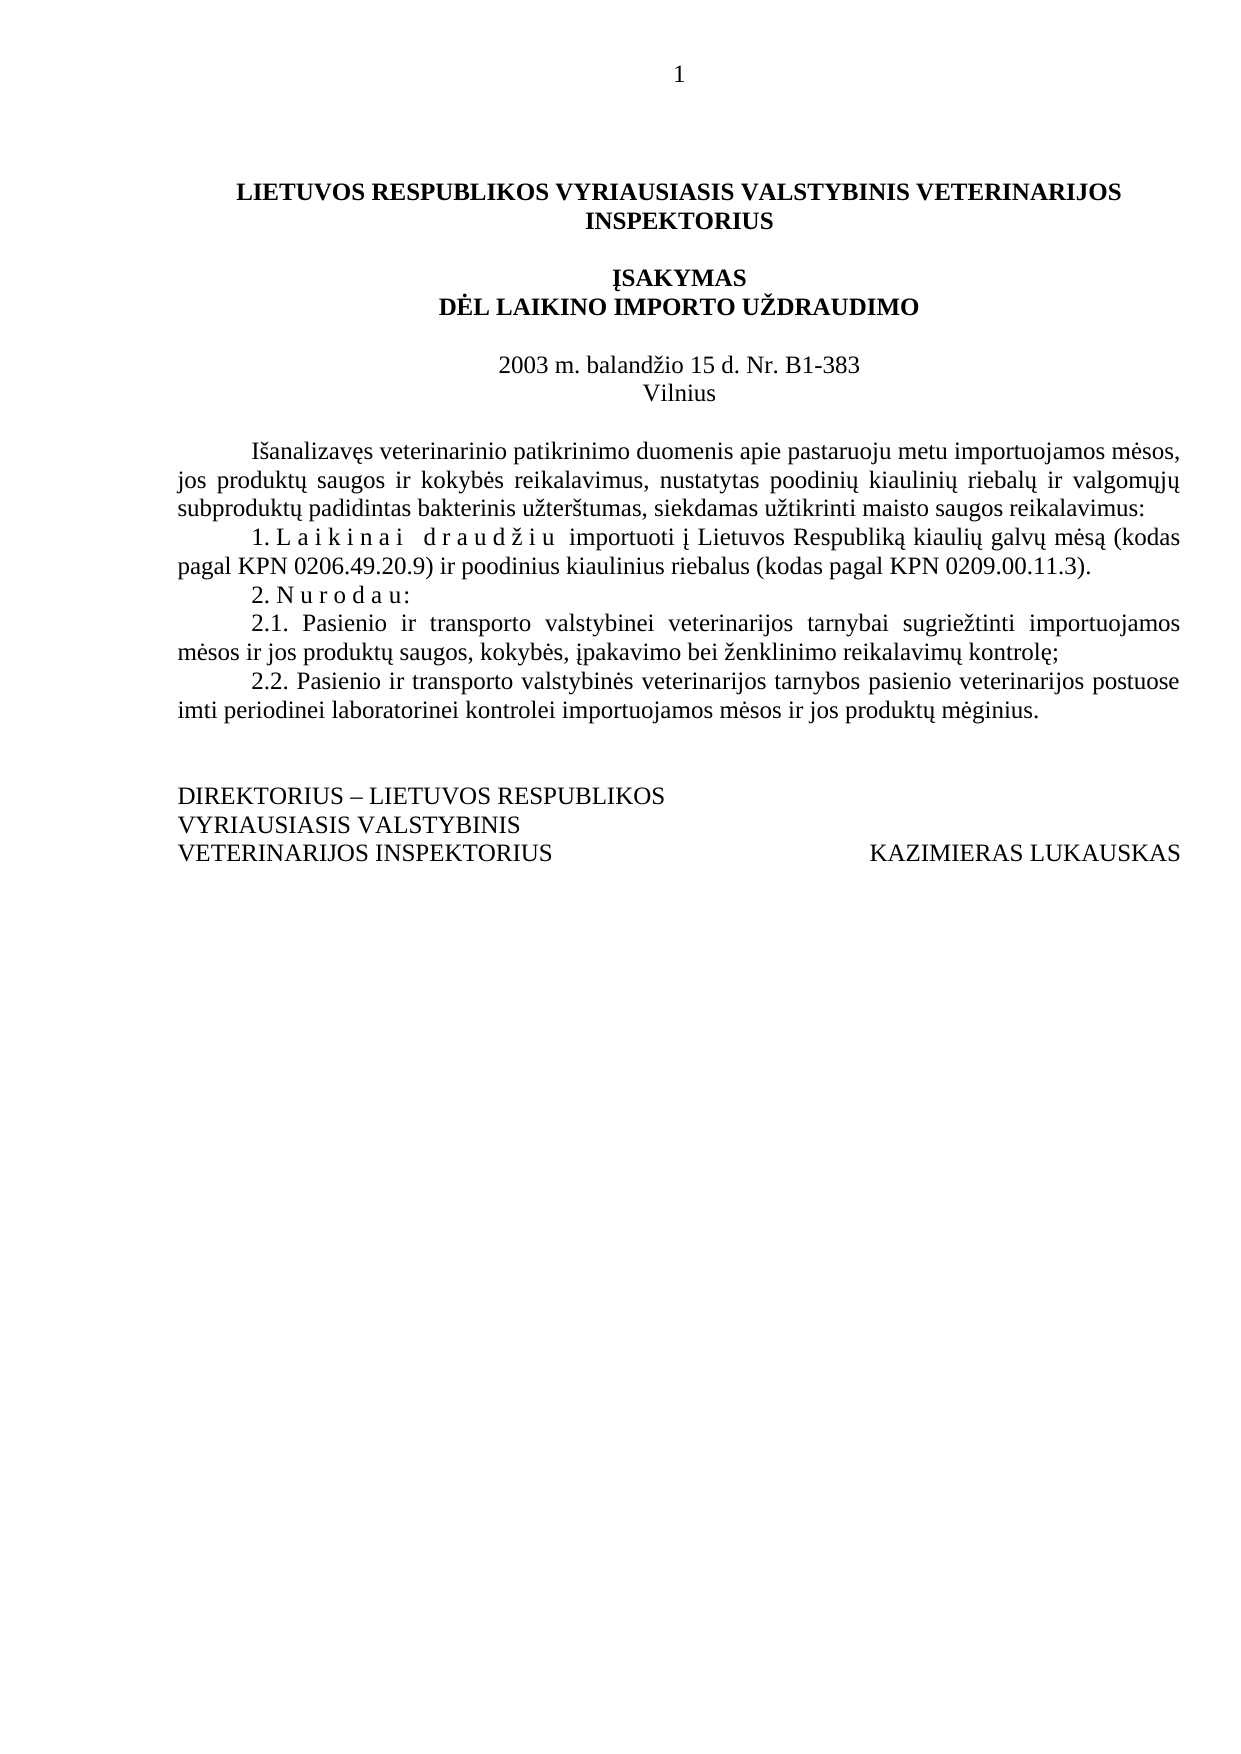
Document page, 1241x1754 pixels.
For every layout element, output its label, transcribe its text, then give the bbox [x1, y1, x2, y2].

text 2.2. Pasienio ir transporto valstybinės veterinarijos tarnybos pasienio veterinarijos postuose imti periodinei laboratorinei kontrolei importuojamos mėsos ir jos produktų mėginius. [177, 666, 1181, 723]
text Vilnius [177, 378, 1181, 407]
text 1.Laikinai draudžiu importuoti į Lietuvos Respubliką kiaulių galvų mėsą (kodas pagal KPN 0206.49.20.9) ir poodinius kiaulinius riebalus (kodas pagal KPN 0209.00.11.3). [177, 522, 1181, 580]
text 2.1. Pasienio ir transporto valstybinei veterinarijos tarnybai sugriežtinti importuojamos mėsos ir jos produktų saugos, kokybės, įpakavimo bei ženklinimo reikalavimų kontrolę; [177, 608, 1181, 666]
text DIREKTORIUS – LIETUVOS RESPUBLIKOS [177, 781, 1181, 810]
text Išanalizavęs veterinarinio patikrinimo duomenis apie pastaruoju metu importuojamos mėsos, jos produktų saugos ir kokybės reikalavimus, nustatytas poodinių kiaulinių riebalų ir valgomųjų subproduktų padidintas bakterinis užterštumas, siekdamas užtikrinti maisto saugos reikalavimus: [177, 436, 1181, 522]
text LIETUVOS RESPUBLIKOS VYRIAUSIASIS VALSTYBINIS VETERINARIJOS INSPEKTORIUS [177, 177, 1181, 235]
text VYRIAUSIASIS VALSTYBINIS [177, 810, 1181, 838]
text VETERINARIJOS INSPEKTORIUS KAZIMIERAS LUKAUSKAS [177, 838, 1181, 867]
text ĮSAKYMAS [177, 263, 1181, 292]
text DĖL LAIKINO IMPORTO UŽDRAUDIMO [177, 292, 1181, 321]
text 2. Nurodau: [177, 580, 1181, 608]
text 2003 m. balandžio 15 d. Nr. B1-383 [177, 350, 1181, 378]
